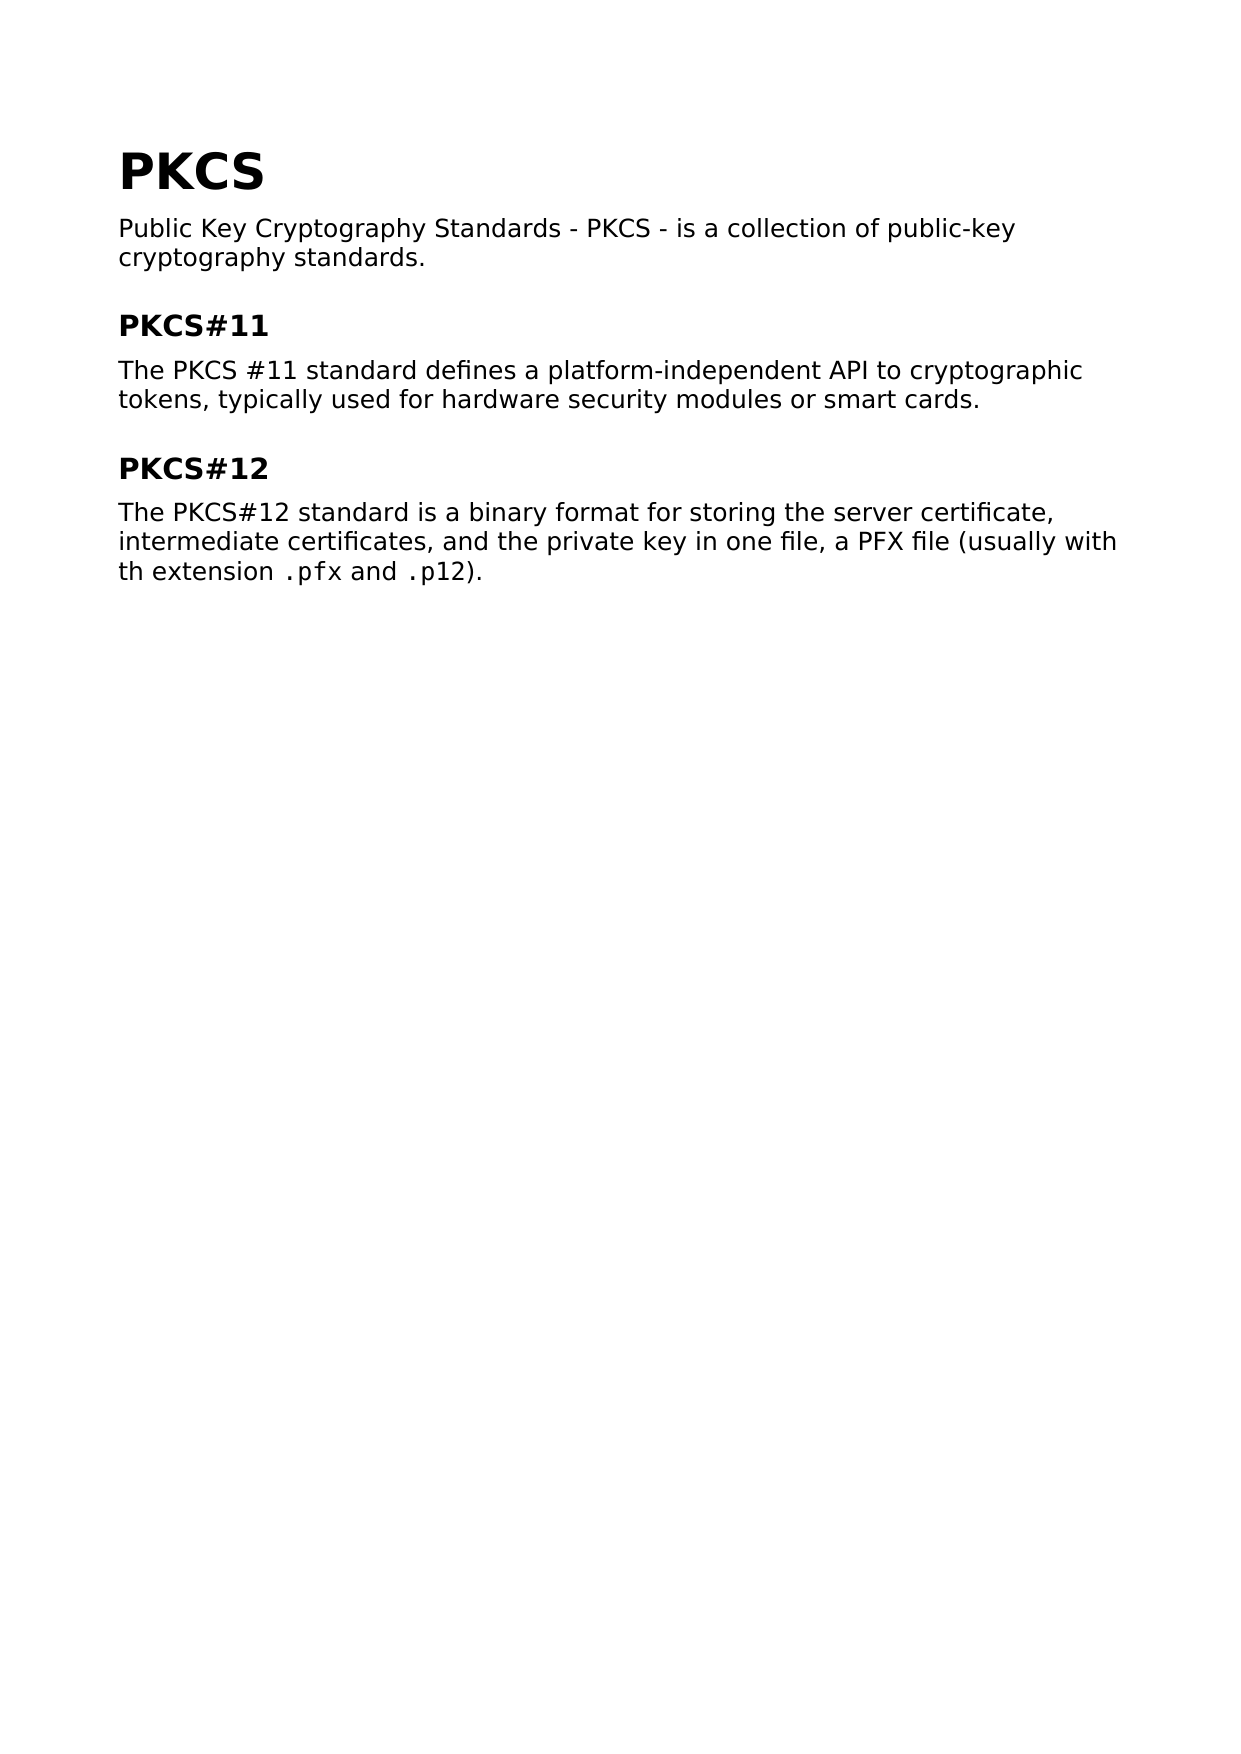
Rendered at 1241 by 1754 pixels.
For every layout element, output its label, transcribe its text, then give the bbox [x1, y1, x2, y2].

subtitle PKCS#12 [118, 452, 1122, 486]
subtitle PKCS#11 [118, 310, 1122, 344]
text The PKCS#12 standard is a binary format for storing the server certificate, intermediate certificates, and the private key in one file, a PFX file (usually with th extension .pfx and .p12). [118, 498, 1122, 586]
subtitle PKCS [118, 143, 1122, 201]
text Public Key Cryptography Standards - PKCS - is a collection of public-key cryptography standards. [118, 214, 1122, 272]
text The PKCS #11 standard defines a platform-independent API to cryptographic tokens, typically used for hardware security modules or smart cards. [118, 356, 1122, 414]
